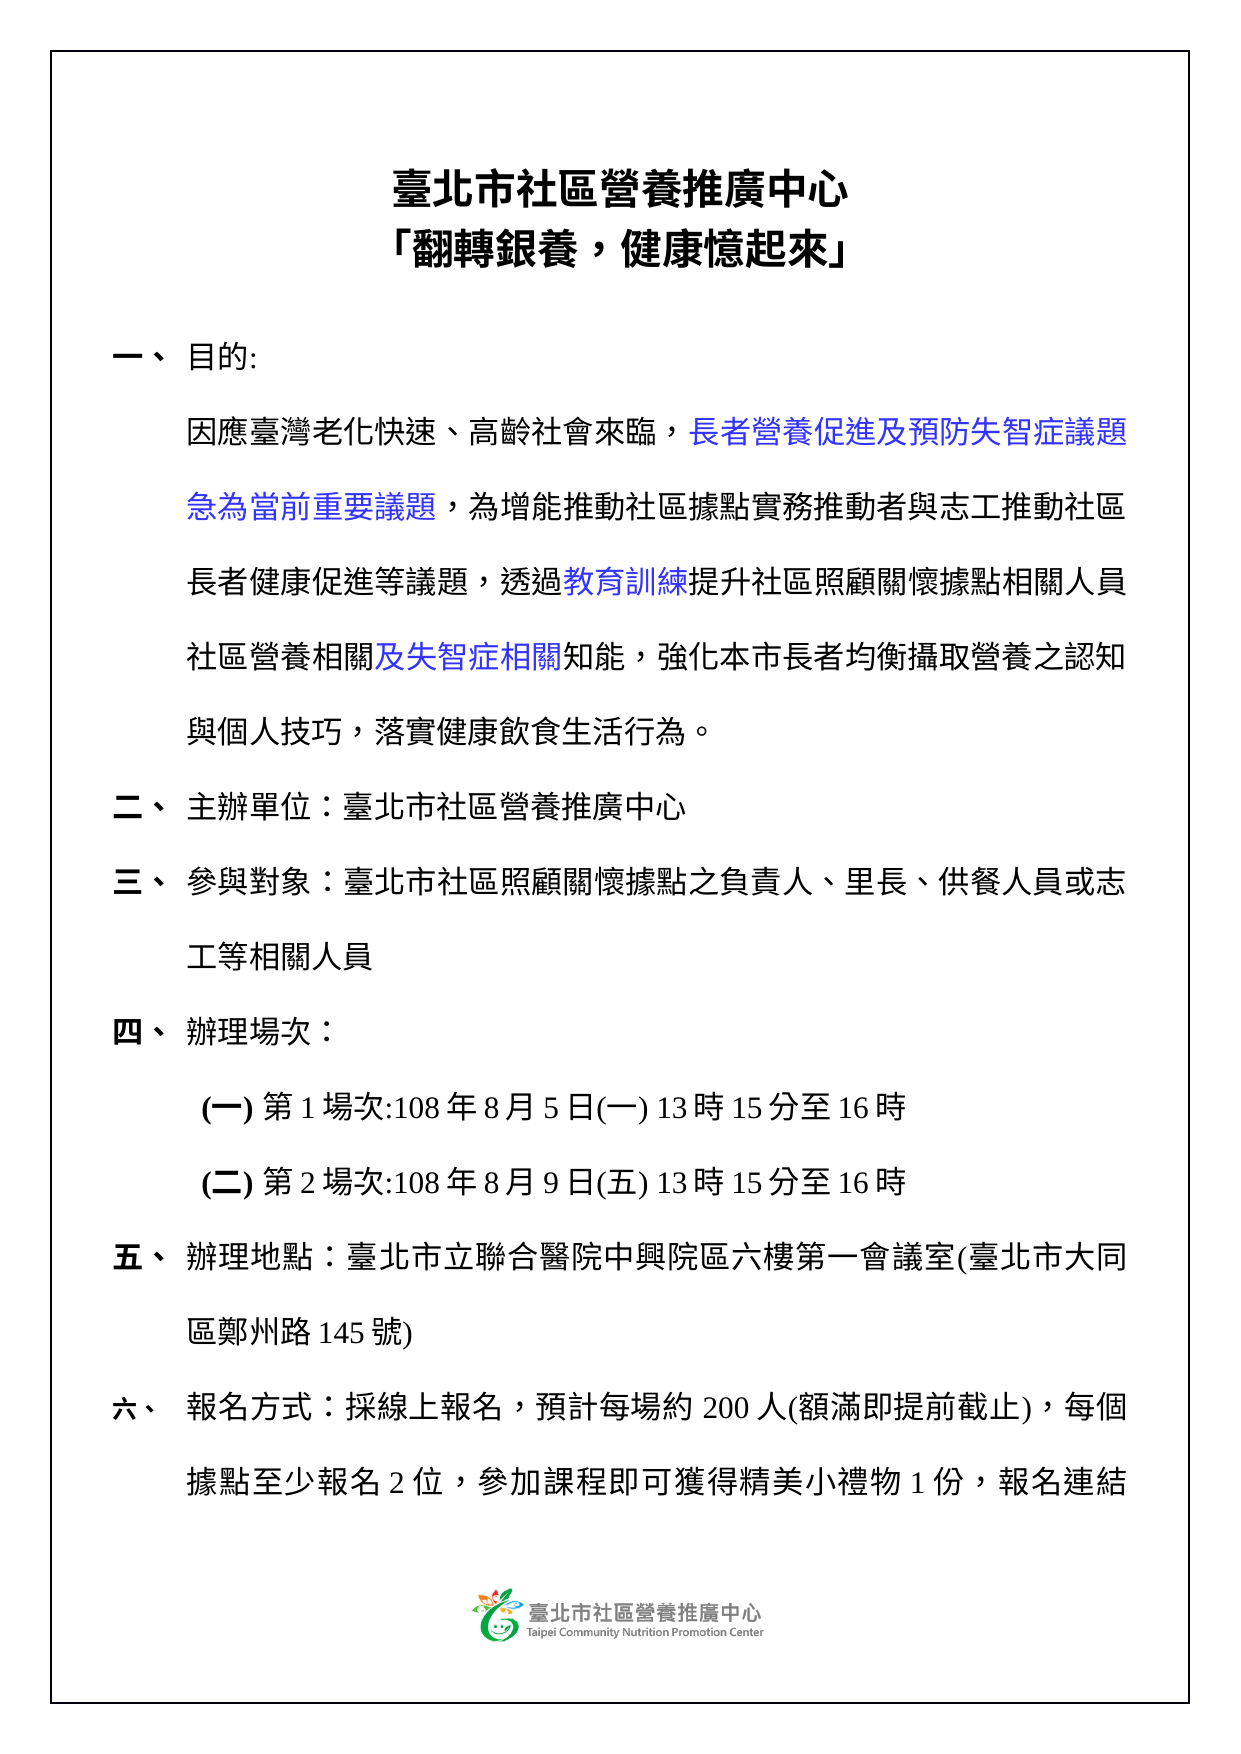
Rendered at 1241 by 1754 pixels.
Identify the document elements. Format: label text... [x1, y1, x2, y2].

list 參與對象：臺北市社區照顧關懷據點之負責人、里長、供餐人員或志工等相關人員 [112, 836, 1128, 986]
list 辦理場次： [112, 986, 1128, 1061]
picture [466, 1587, 774, 1651]
list 報名方式：採線上報名，預計每場約200人(額滿即提前截止)，每個據點至少報名2位，參加課程即可獲得精美小禮物1份，報名連結 [112, 1361, 1128, 1511]
list 目的: [112, 311, 1128, 386]
text 「翻轉銀養，健康憶起來」 [112, 216, 1128, 311]
list 第1場次:108年8月5日(一) 13時15分至16時 [201, 1061, 1128, 1136]
list 主辦單位：臺北市社區營養推廣中心 [112, 761, 1128, 836]
list 第2場次:108年8月9日(五) 13時15分至16時 [201, 1136, 1128, 1211]
text 因應臺灣老化快速、高齡社會來臨，長者營養促進及預防失智症議題急為當前重要議題，為增能推動社區據點實務推動者與志工推動社區長者健康促進等議題，透過教育訓練提升社區照顧關懷據點相關人員社區營養相關及失智症相關知能，強化本市長者均衡攝取營養之認知與個人技巧，落實健康飲食生活行為。 [186, 386, 1128, 761]
list 辦理地點：臺北市立聯合醫院中興院區六樓第一會議室(臺北市大同區鄭州路145號) [112, 1211, 1128, 1361]
text 臺北市社區營養推廣中心 [112, 156, 1128, 216]
